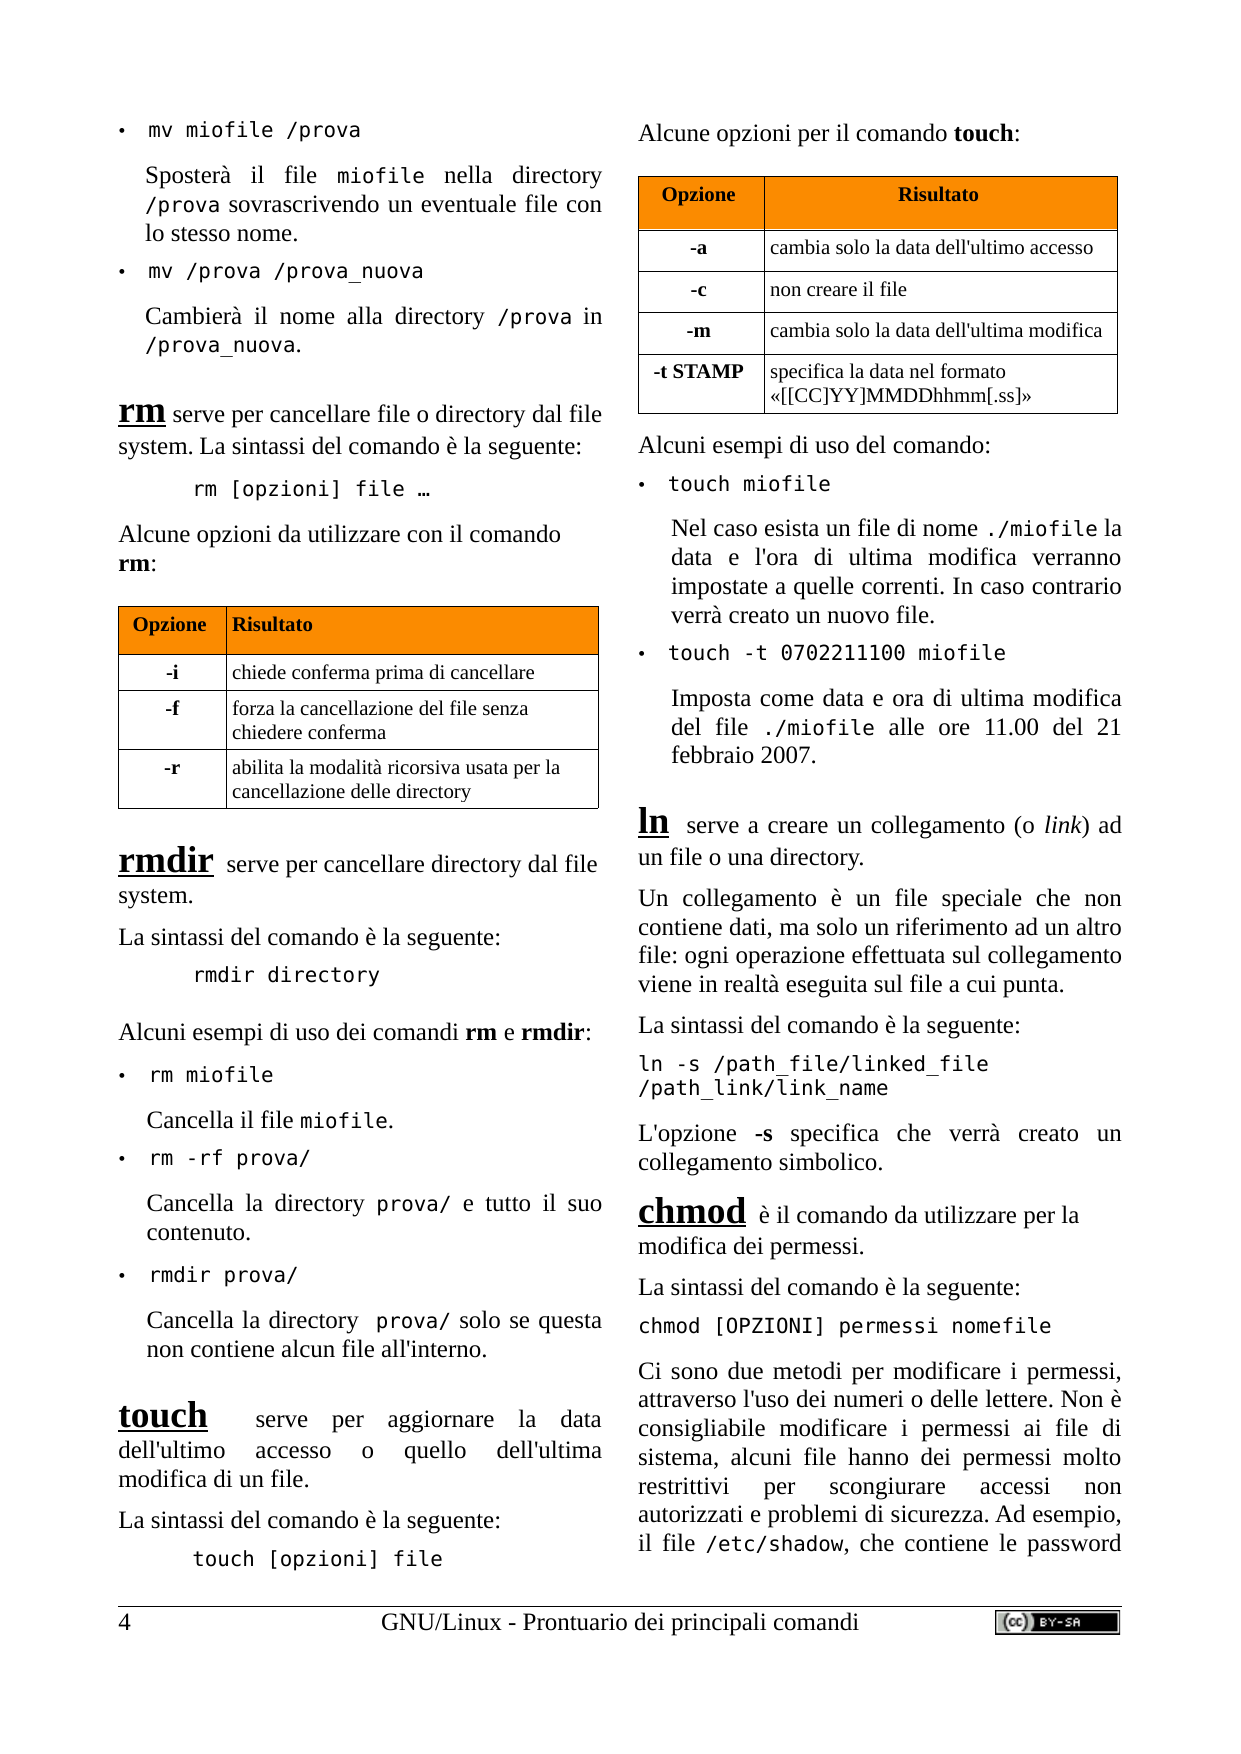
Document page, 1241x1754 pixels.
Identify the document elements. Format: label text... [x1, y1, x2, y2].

list touch -t 0702211100 miofile [638, 641, 1122, 665]
text La sintassi del comando è la seguente: [638, 1272, 1122, 1301]
text rm serve per cancellare file o directory dal file system. La sintassi del comando è la seguente: [118, 388, 602, 460]
text La sintassi del comando è la seguente: [118, 922, 602, 950]
table_cell -t STAMP [639, 355, 764, 413]
list Imposta come data e ora di ultima modifica del file ./miofile alle ore 11.00 del 21 febbraio 2007. [641, 683, 1122, 769]
text Ci sono due metodi per modificare i permessi, attraverso l'uso dei numeri o delle lettere. Non è consigliabile modificare i permessi ai file di sistema, alcuni file hanno dei permessi molto restrittivi per scongiurare accessi non autorizzati e problemi di sicurezza. Ad esempio, il file /etc/shadow, che contiene le password [638, 1356, 1122, 1557]
list rmdir prova/ [118, 1263, 602, 1288]
text ln serve a creare un collegamento (o link) ad un file o una directory. [638, 799, 1122, 871]
table_cell -i [119, 655, 226, 690]
list rm [opzioni] file … [162, 477, 602, 502]
list mv /prova /prova_nuova [118, 259, 602, 283]
list Cancella la directory prova/ e tutto il suo contenuto. [117, 1188, 602, 1246]
text Alcuni esempi di uso dei comandi rm e rmdir: [118, 1017, 602, 1045]
list Cambierà il nome alla directory /prova in /prova_nuova. [115, 301, 602, 358]
text Alcune opzioni da utilizzare con il comando rm: [118, 519, 602, 577]
table_cell abilita la modalità ricorsiva usata per la cancellazione delle directory [227, 750, 598, 808]
text rmdir directory [118, 963, 602, 987]
table_cell -r [119, 750, 226, 808]
list Cancella la directory prova/ solo se questa non contiene alcun file all'interno. [117, 1306, 602, 1363]
list Sposterà il file miofile nella directory /prova sovrascrivendo un eventuale file con lo stesso nome. [115, 160, 602, 246]
table_cell -f [119, 691, 226, 749]
list touch [opzioni] file [162, 1547, 602, 1571]
picture [995, 1610, 1121, 1635]
text La sintassi del comando è la seguente: [118, 1506, 602, 1534]
text ln -s /path_file/linked_file /path_link/link_name [638, 1052, 1122, 1100]
list Nel caso esista un file di nome ./miofile la data e l'ora di ultima modifica verranno impostate a quelle correnti. In caso contrario verrà creato un nuovo file. [641, 513, 1122, 628]
list rm miofile [118, 1063, 602, 1087]
table_cell cambia solo la data dell'ultima modifica [765, 313, 1117, 353]
text chmod [OPZIONI] permessi nomefile [638, 1314, 1122, 1338]
list rm -rf prova/ [118, 1146, 602, 1171]
text touch serve per aggiornare la data dell'ultimo accesso o quello dell'ultima modifica di un file. [118, 1392, 602, 1493]
table_cell cambia solo la data dell'ultimo accesso [765, 231, 1117, 271]
table_cell -a [639, 231, 764, 271]
table_header Opzione [639, 177, 764, 229]
table_cell -c [639, 272, 764, 312]
text Alcune opzioni per il comando touch: [638, 118, 1122, 147]
table_header Risultato [227, 607, 598, 654]
table_cell non creare il file [765, 272, 1117, 312]
text L'opzione -s specifica che verrà creato un collegamento simbolico. [638, 1118, 1122, 1176]
text La sintassi del comando è la seguente: [638, 1011, 1122, 1039]
text Un collegamento è un file speciale che non contiene dati, ma solo un riferimento ad un altro file: ogni operazione effettuata sul collegamento viene in realtà eseguita sul file a cui punta. [638, 883, 1122, 998]
list Cancella il file miofile. [117, 1105, 602, 1134]
text rmdir serve per cancellare directory dal file system. [118, 837, 602, 909]
table_header Risultato [765, 177, 1117, 229]
text chmod è il comando da utilizzare per la modifica dei permessi. [638, 1188, 1122, 1260]
table_cell forza la cancellazione del file senza chiedere conferma [227, 691, 598, 749]
list mv miofile /prova [118, 118, 602, 142]
table_header Opzione [119, 607, 226, 654]
list touch miofile [638, 472, 1122, 496]
table_cell chiede conferma prima di cancellare [227, 655, 598, 690]
table_cell -m [639, 313, 764, 353]
table_cell specifica la data nel formato «[[CC]YY]MMDDhhmm[.ss]» [765, 355, 1117, 413]
text Alcuni esempi di uso del comando: [638, 430, 1122, 459]
